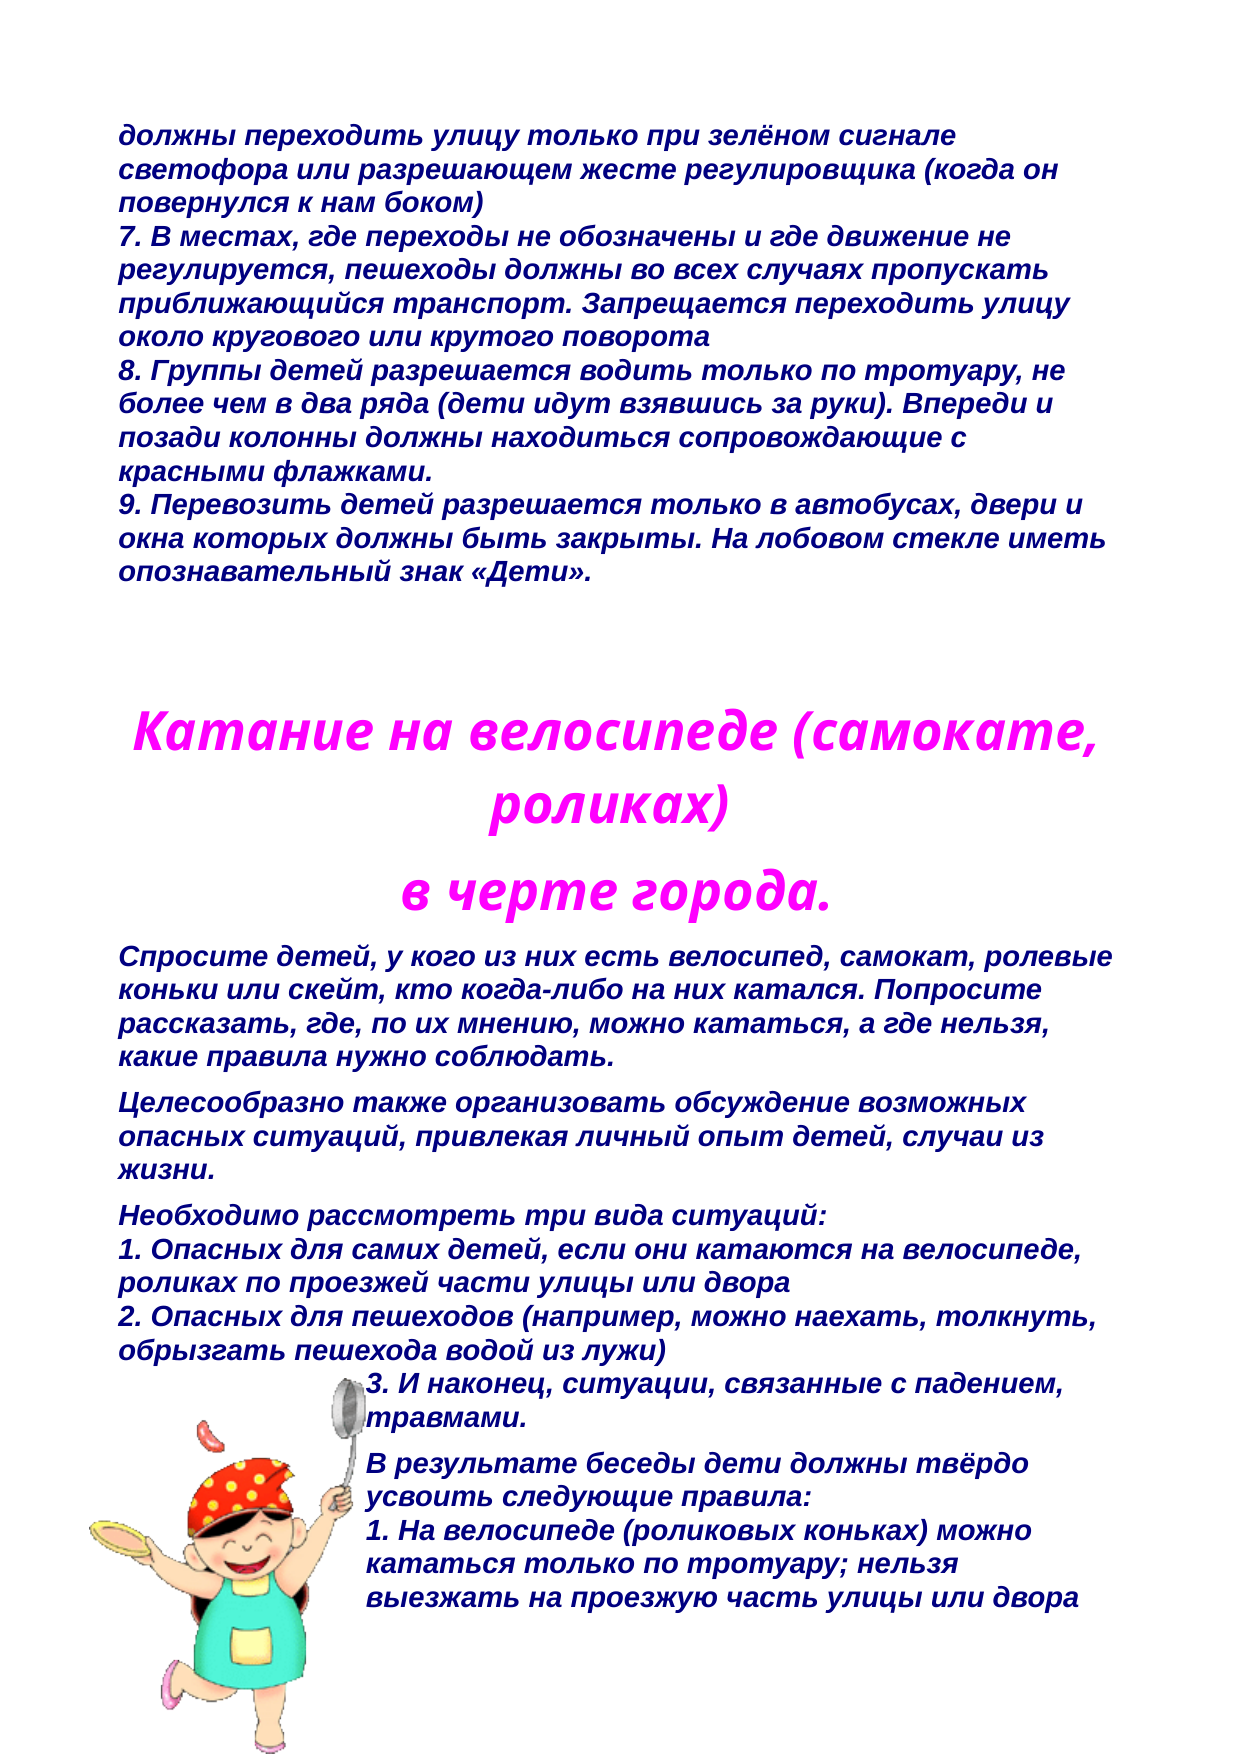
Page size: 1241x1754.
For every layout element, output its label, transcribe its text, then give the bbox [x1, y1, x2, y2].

text Необходимо рассмотреть три вида ситуаций: 1. Опасных для самих детей, если они катаются на велосипеде, роликах по проезжей части улицы или двора 2. Опасных для пешеходов (например, можно наехать, толкнуть, обрызгать пешехода водой из лужи) 3. И наконец, ситуации, связанные с падением, травмами. [118, 1198, 1122, 1433]
picture [89, 1378, 366, 1754]
text Целесообразно также организовать обсуждение возможных опасных ситуаций, привлекая личный опыт детей, случаи из жизни. [118, 1085, 1122, 1186]
text Катание на велосипеде (самокате, роликах) [118, 692, 1122, 840]
text Спросите детей, у кого из них есть велосипед, самокат, ролевые коньки или скейт, кто когда-либо на них катался. Попросите рассказать, где, по их мнению, можно кататься, а где нельзя, какие правила нужно соблюдать. [118, 938, 1122, 1073]
text В результате беседы дети должны твёрдо усвоить следующие правила: 1. На велосипеде (роликовых коньках) можно кататься только по тротуару; нельзя выезжать на проезжую часть улицы или двора [366, 1446, 1122, 1613]
text в черте города. [118, 852, 1122, 926]
text должны переходить улицу только при зелёном сигнале светофора или разрешающем жесте регулировщика (когда он повернулся к нам боком) 7. В местах, где переходы не обозначены и где движение не регулируется, пешеходы должны во всех случаях пропускать приближающийся транспорт. Запрещается переходить улицу около кругового или крутого поворота 8. Группы детей разрешается водить только по тротуару, не более чем в два ряда (дети идут взявшись за руки). Впереди и позади колонны должны находиться сопровождающие с красными флажками. 9. Перевозить детей разрешается только в автобусах, двери и окна которых должны быть закрыты. На лобовом стекле иметь опознавательный знак «Дети». [118, 118, 1122, 588]
